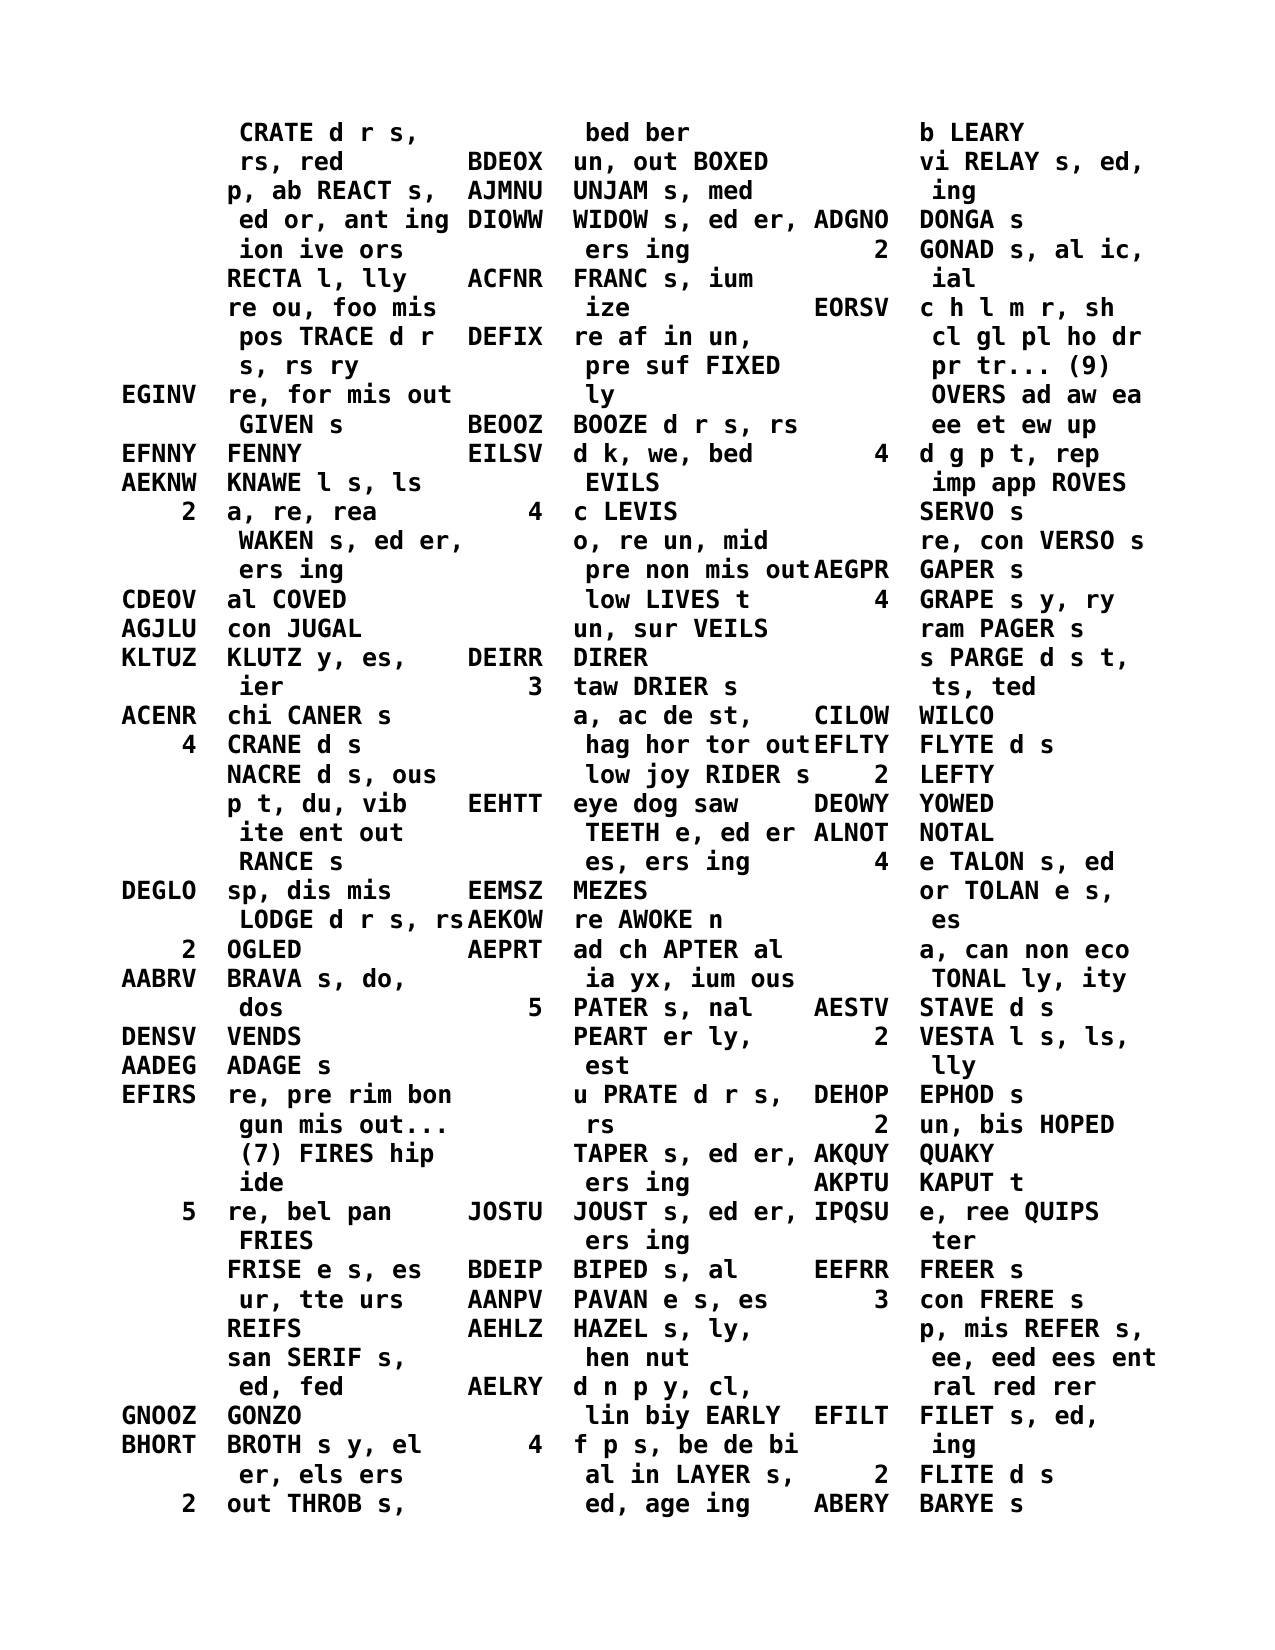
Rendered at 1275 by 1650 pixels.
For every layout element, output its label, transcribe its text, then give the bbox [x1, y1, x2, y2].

text DEFIX re af in un, pre suf FIXED ly [467, 322, 811, 410]
text EORSV c h l m r, sh cl gl pl ho dr pr tr... (9) OVERS ad aw ea ee et ew up [814, 293, 1157, 439]
text 2 un, bis HOPED [814, 1110, 1157, 1139]
text EFILT FILET s, ed, ing [814, 1401, 1157, 1460]
text o, re un, mid pre non mis out low LIVES t [467, 526, 811, 614]
text vi RELAY s, ed, ing [814, 147, 1157, 206]
text BHORT BROTH s y, el er, els ers [121, 1431, 464, 1489]
text a, can non eco TONAL ly, ity [814, 935, 1157, 993]
text b LEARY [814, 118, 1157, 147]
text EEMSZ MEZES [467, 876, 811, 906]
text DEIRR DIRER [467, 643, 811, 672]
text RECTA l, lly [121, 264, 464, 293]
text AKPTU KAPUT t [814, 1168, 1157, 1197]
text 4 GRAPE s y, ry [814, 585, 1157, 614]
text CDEOV al COVED [121, 585, 464, 614]
text 3 taw DRIER s [467, 672, 811, 701]
text CILOW WILCO [814, 701, 1157, 731]
text KLTUZ KLUTZ y, es, ier [121, 643, 464, 701]
text 2 LEFTY [814, 760, 1157, 789]
text EEFRR FREER s [814, 1256, 1157, 1285]
text TAPER s, ed er, ers ing [467, 1139, 811, 1197]
text GNOOZ GONZO [121, 1401, 464, 1431]
text p, ab REACT s, ed or, ant ing ion ive ors [121, 176, 464, 264]
text IPQSU e, ree QUIPS ter [814, 1197, 1157, 1256]
text 3 con FRERE s [814, 1285, 1157, 1314]
text BEOOZ BOOZE d r s, rs [467, 410, 811, 439]
text AELRY d n p y, cl, lin biy EARLY [467, 1372, 811, 1431]
text AEHLZ HAZEL s, ly, hen nut [467, 1314, 811, 1372]
text 2 GONAD s, al ic, ial [814, 235, 1157, 293]
text AANPV PAVAN e s, es [467, 1285, 811, 1314]
text AABRV BRAVA s, do, dos [121, 964, 464, 1022]
text un, sur VEILS [467, 614, 811, 643]
text EFLTY FLYTE d s [814, 731, 1157, 760]
text 4 CRANE d s [121, 731, 464, 760]
text 2 FLITE d s [814, 1460, 1157, 1489]
text BDEOX un, out BOXED [467, 147, 811, 176]
text CRATE d r s, rs, red [121, 118, 464, 176]
text ABERY BARYE s [814, 1489, 1157, 1518]
text EGINV re, for mis out GIVEN s [121, 381, 464, 439]
text EILSV d k, we, bed EVILS [467, 439, 811, 497]
text AKQUY QUAKY [814, 1139, 1157, 1168]
text or TOLAN e s, es [814, 876, 1157, 935]
text EEHTT eye dog saw TEETH e, ed er es, ers ing [467, 789, 811, 876]
text 4 f p s, be de bi al in LAYER s, ed, age ing [467, 1431, 811, 1518]
text 5 re, bel pan FRIES [121, 1197, 464, 1256]
text AADEG ADAGE s [121, 1051, 464, 1081]
text u PRATE d r s, rs [467, 1081, 811, 1139]
text REIFS [121, 1314, 464, 1343]
text AEGPR GAPER s [814, 556, 1157, 585]
text DEGLO sp, dis mis LODGE d r s, rs [121, 876, 464, 935]
text p t, du, vib ite ent out RANCE s [121, 789, 464, 876]
text EFIRS re, pre rim bon gun mis out... (7) FIRES hip ide [121, 1081, 464, 1197]
text 2 VESTA l s, ls, lly [814, 1022, 1157, 1081]
text DENSV VENDS [121, 1022, 464, 1051]
text AJMNU UNJAM s, med [467, 176, 811, 206]
text JOSTU JOUST s, ed er, ers ing [467, 1197, 811, 1256]
text 4 c LEVIS [467, 497, 811, 526]
text BDEIP BIPED s, al [467, 1256, 811, 1285]
text FRISE e s, es ur, tte urs [121, 1256, 464, 1314]
text 4 e TALON s, ed [814, 847, 1157, 876]
text 2 out THROB s, [121, 1489, 464, 1518]
text san SERIF s, ed, fed [121, 1343, 464, 1401]
text bed ber [467, 118, 811, 147]
text re, con VERSO s [814, 526, 1157, 556]
text 4 d g p t, rep imp app ROVES [814, 439, 1157, 497]
text ACFNR FRANC s, ium ize [467, 264, 811, 322]
text DIOWW WIDOW s, ed er, ers ing [467, 206, 811, 264]
text ADGNO DONGA s [814, 206, 1157, 235]
text a, ac de st, hag hor tor out low joy RIDER s [467, 701, 811, 789]
text SERVO s [814, 497, 1157, 526]
text DEHOP EPHOD s [814, 1081, 1157, 1110]
text AEPRT ad ch APTER al ia yx, ium ous [467, 935, 811, 993]
text PEART er ly, est [467, 1022, 811, 1081]
text p, mis REFER s, ee, eed ees ent ral red rer [814, 1314, 1157, 1401]
text DEOWY YOWED [814, 789, 1157, 818]
text ALNOT NOTAL [814, 818, 1157, 847]
text NACRE d s, ous [121, 760, 464, 789]
text 2 OGLED [121, 935, 464, 964]
text AEKNW KNAWE l s, ls [121, 468, 464, 497]
text ACENR chi CANER s [121, 701, 464, 731]
text AESTV STAVE d s [814, 993, 1157, 1022]
text AGJLU con JUGAL [121, 614, 464, 643]
text re ou, foo mis pos TRACE d r s, rs ry [121, 293, 464, 381]
text ram PAGER s [814, 614, 1157, 643]
text AEKOW re AWOKE n [467, 906, 811, 935]
text s PARGE d s t, ts, ted [814, 643, 1157, 701]
text 5 PATER s, nal [467, 993, 811, 1022]
text 2 a, re, rea WAKEN s, ed er, ers ing [121, 497, 464, 585]
text EFNNY FENNY [121, 439, 464, 468]
